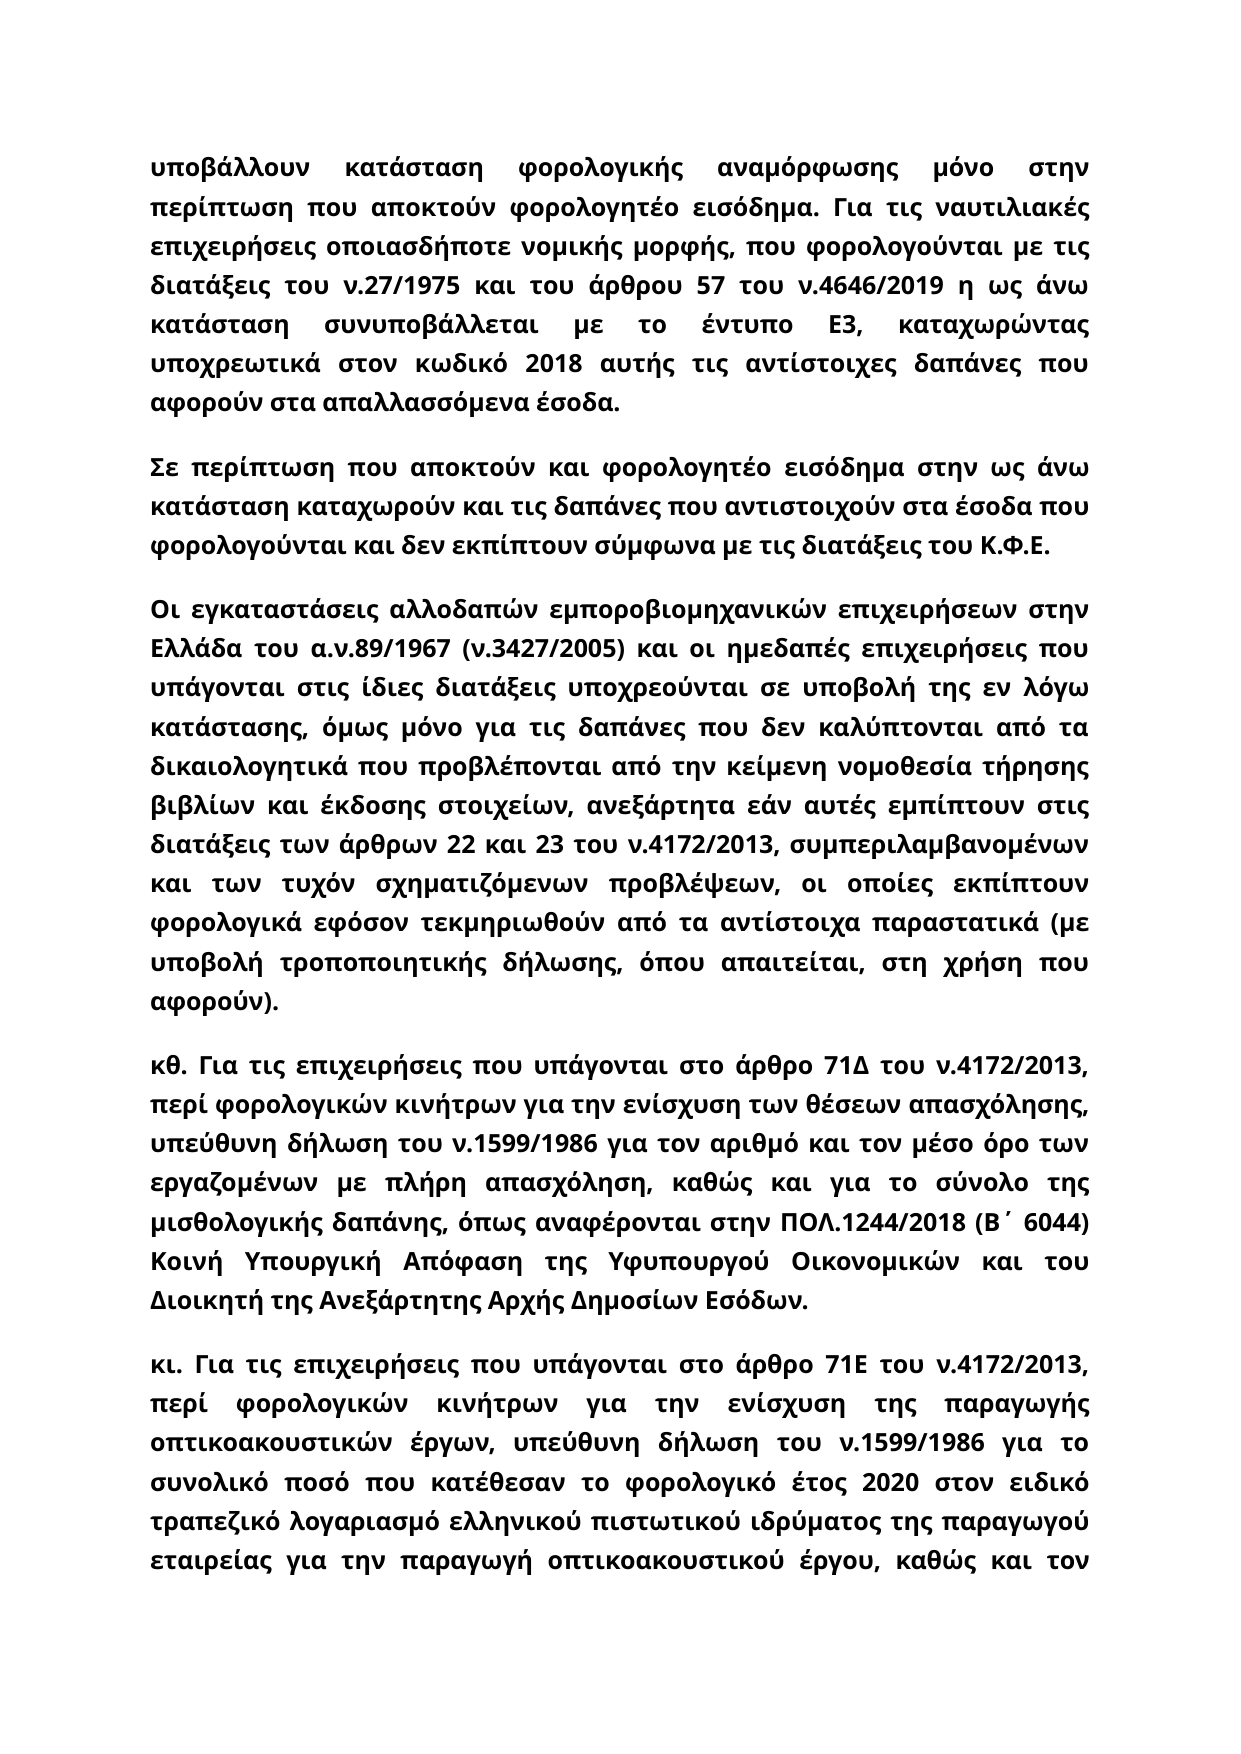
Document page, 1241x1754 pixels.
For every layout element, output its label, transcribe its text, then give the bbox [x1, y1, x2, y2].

text Σε περίπτωση που αποκτούν και φορολογητέο εισόδημα στην ως άνω κατάσταση καταχωρούν και τις δαπάνες που αντιστοιχούν στα έσοδα που φορολογούνται και δεν εκπίπτουν σύμφωνα με τις διατάξεις του Κ.Φ.Ε. [150, 449, 1090, 562]
text κι. Για τις επιχειρήσεις που υπάγονται στο άρθρο 71Ε του ν.4172/2013, περί φορολογικών κινήτρων για την ενίσχυση της παραγωγής οπτικοακουστικών έργων, υπεύθυνη δήλωση του ν.1599/1986 για το συνολικό ποσό που κατέθεσαν το φορολογικό έτος 2020 στον ειδικό τραπεζικό λογαριασμό ελληνικού πιστωτικού ιδρύματος της παραγωγού εταιρείας για την παραγωγή οπτικοακουστικού έργου, καθώς και τον [150, 1347, 1090, 1577]
text Οι εγκαταστάσεις αλλοδαπών εμποροβιομηχανικών επιχειρήσεων στην Ελλάδα του α.ν.89/1967 (ν.3427/2005) και οι ημεδαπές επιχειρήσεις που υπάγονται στις ίδιες διατάξεις υποχρεούνται σε υποβολή της εν λόγω κατάστασης, όμως μόνο για τις δαπάνες που δεν καλύπτονται από τα δικαιολογητικά που προβλέπονται από την κείμενη νομοθεσία τήρησης βιβλίων και έκδοσης στοιχείων, ανεξάρτητα εάν αυτές εμπίπτουν στις διατάξεις των άρθρων 22 και 23 του ν.4172/2013, συμπεριλαμβανομένων και των τυχόν σχηματιζόμενων προβλέψεων, οι οποίες εκπίπτουν φορολογικά εφόσον τεκμηριωθούν από τα αντίστοιχα παραστατικά (με υποβολή τροποποιητικής δήλωσης, όπου απαιτείται, στη χρήση που αφορούν). [150, 592, 1090, 1017]
text κθ. Για τις επιχειρήσεις που υπάγονται στο άρθρο 71Δ του ν.4172/2013, περί φορολογικών κινήτρων για την ενίσχυση των θέσεων απασχόλησης, υπεύθυνη δήλωση του ν.1599/1986 για τον αριθμό και τον μέσο όρο των εργαζομένων με πλήρη απασχόληση, καθώς και για το σύνολο της μισθολογικής δαπάνης, όπως αναφέρονται στην ΠΟΛ.1244/2018 (Β΄ 6044) Κοινή Υπουργική Απόφαση της Υφυπουργού Οικονομικών και του Διοικητή της Ανεξάρτητης Αρχής Δημοσίων Εσόδων. [150, 1047, 1090, 1317]
text υποβάλλουν κατάσταση φορολογικής αναμόρφωσης μόνο στην περίπτωση που αποκτούν φορολογητέο εισόδημα. Για τις ναυτιλιακές επιχειρήσεις οποιασδήποτε νομικής μορφής, που φορολογούνται με τις διατάξεις του ν.27/1975 και του άρθρου 57 του ν.4646/2019 η ως άνω κατάσταση συνυποβάλλεται με το έντυπο Ε3, καταχωρώντας υποχρεωτικά στον κωδικό 2018 αυτής τις αντίστοιχες δαπάνες που αφορούν στα απαλλασσόμενα έσοδα. [150, 150, 1090, 419]
